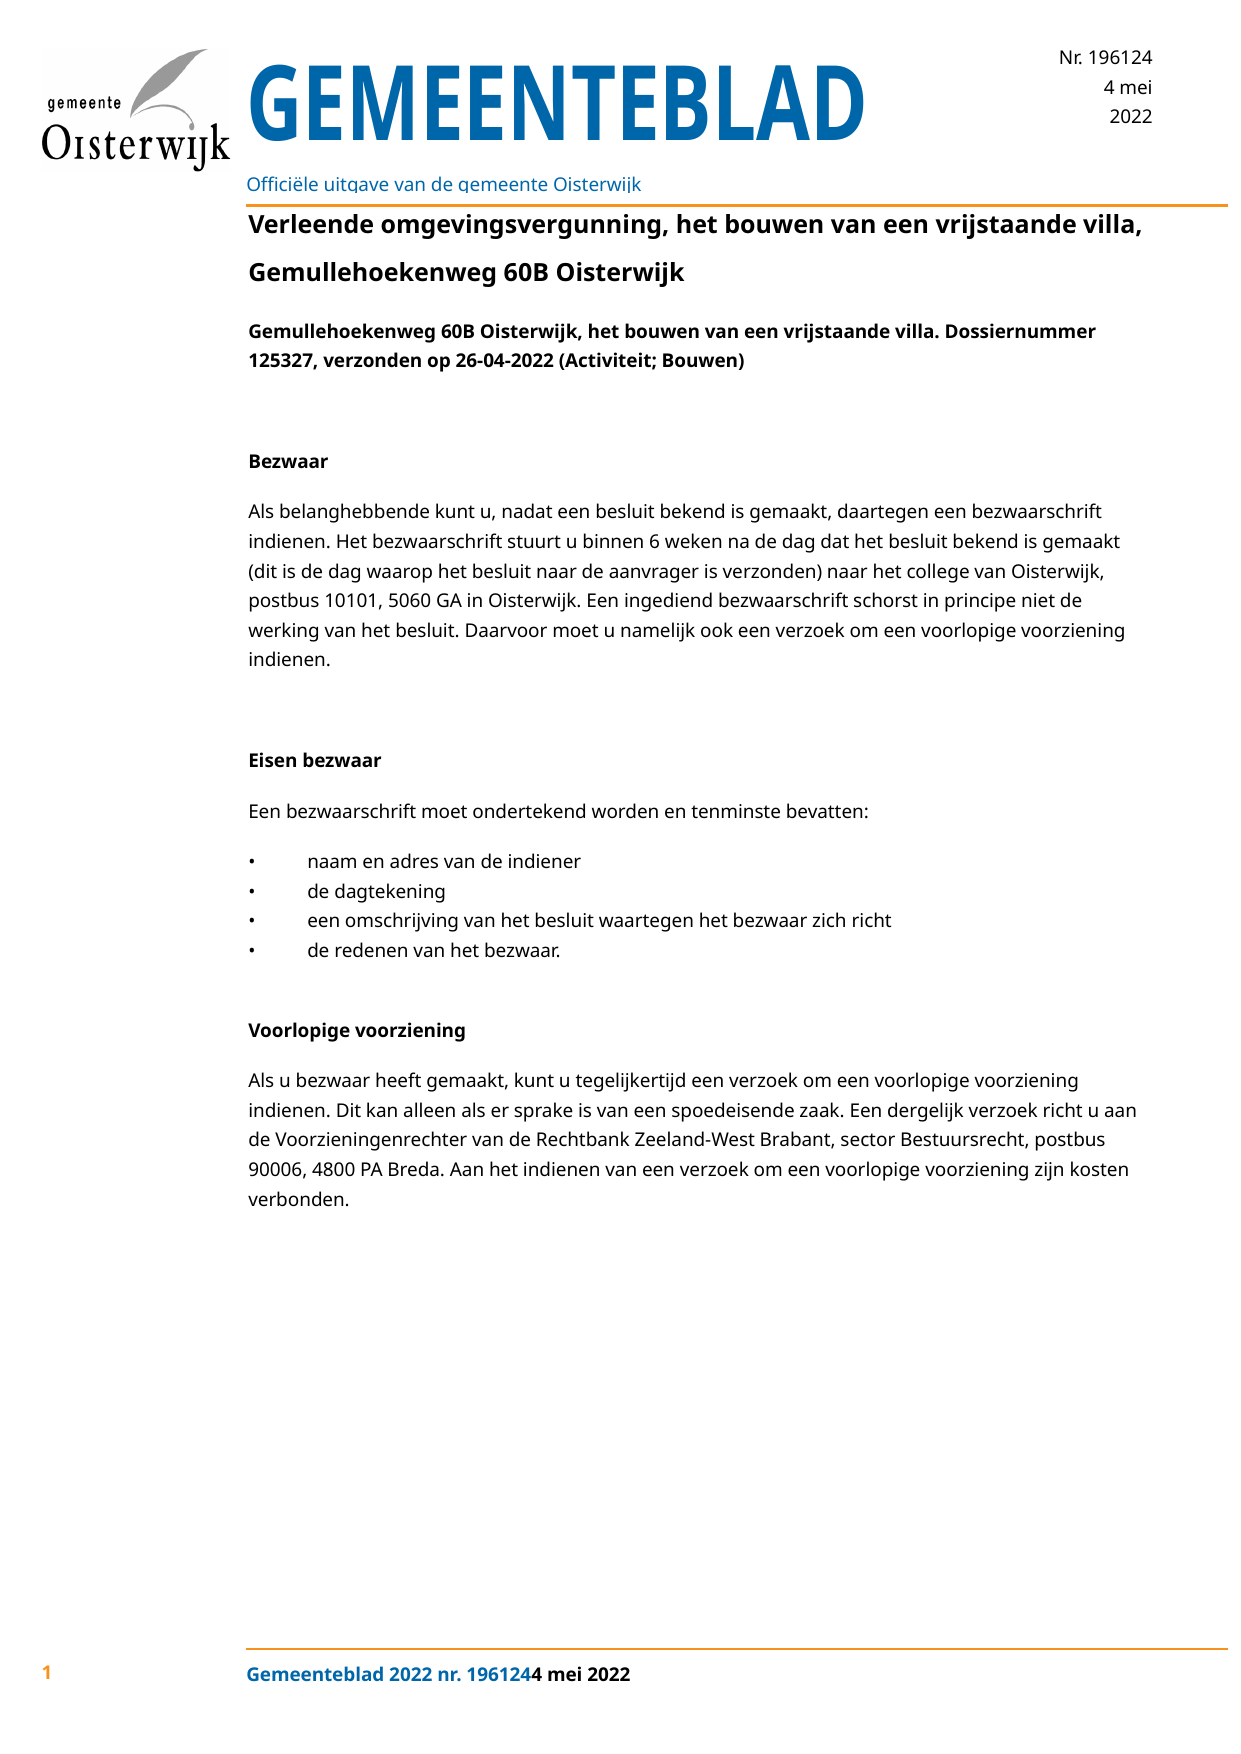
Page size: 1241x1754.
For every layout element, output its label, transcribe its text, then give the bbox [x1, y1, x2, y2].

list de redenen van het bezwaar. [248, 937, 1152, 963]
text Als belanghebbende kunt u, nadat een besluit bekend is gemaakt, daartegen een bezwaarschrift indienen. Het bezwaarschrift stuurt u binnen 6 weken na de dag dat het besluit bekend is gemaakt (dit is de dag waarop het besluit naar de aanvrager is verzonden) naar het college van Oisterwijk, postbus 10101, 5060 GA in Oisterwijk. Een ingediend bezwaarschrift schorst in principe niet de werking van het besluit. Daarvoor moet u namelijk ook een verzoek om een voorlopige voorziening indienen. [248, 499, 1152, 672]
text Verleende omgevingsvergunning, het bouwen van een vrijstaande villa, Gemullehoekenweg 60B Oisterwijk [248, 207, 1152, 288]
picture [41, 47, 231, 172]
text Als u bezwaar heeft gemaakt, kunt u tegelijkertijd een verzoek om een voorlopige voorziening indienen. Dit kan alleen als er sprake is van een spoedeisende zaak. Een dergelijk verzoek richt u aan de Voorzieningenrechter van de Rechtbank Zeeland-West Brabant, sector Bestuursrecht, postbus 90006, 4800 PA Breda. Aan het indienen van een verzoek om een voorlopige voorziening zijn kosten verbonden. [248, 1067, 1152, 1212]
list een omschrijving van het besluit waartegen het bezwaar zich richt [248, 907, 1152, 933]
text Eisen bezwaar [248, 747, 1152, 773]
text Een bezwaarschrift moet ondertekend worden en tenminste bevatten: [248, 798, 1152, 824]
list de dagtekening [248, 878, 1152, 904]
text Bezwaar [248, 448, 1152, 474]
text Voorlopige voorziening [248, 1017, 1152, 1043]
text Gemullehoekenweg 60B Oisterwijk, het bouwen van een vrijstaande villa. Dossiernummer 125327, verzonden op 26-04-2022 (Activiteit; Bouwen) [248, 318, 1152, 373]
list naam en adres van de indiener [248, 848, 1152, 874]
